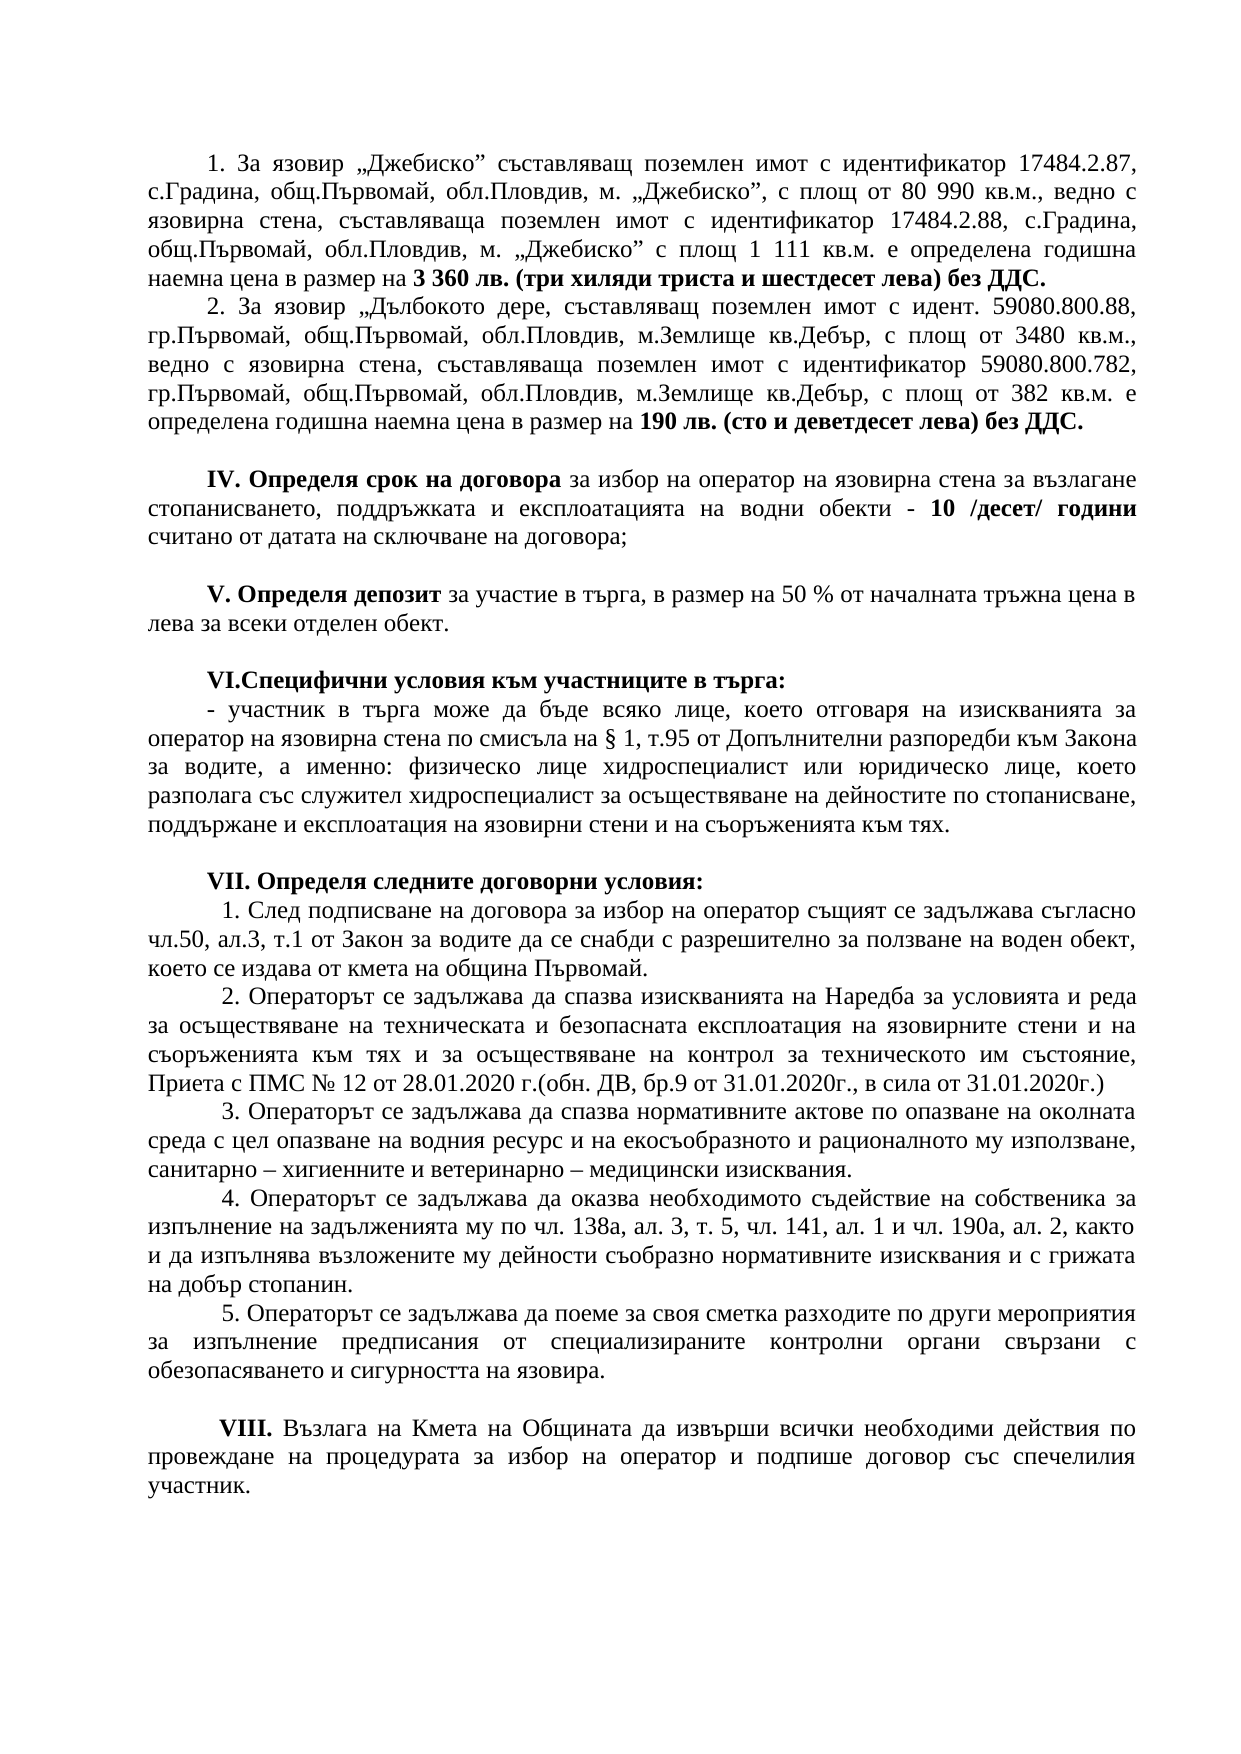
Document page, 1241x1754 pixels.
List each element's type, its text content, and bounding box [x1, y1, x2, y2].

text V. Определя депозит за участие в търга, в размер на 50 % от началната тръжна цена в лева за всеки отделен обект. [148, 579, 1137, 636]
text 2. Операторът се задължава да спазва изискванията на Наредба за условията и реда за осъществяване на техническата и безопасната експлоатация на язовирните стени и на съоръженията към тях и за осъществяване на контрол за техническото им състояние, Приета с ПМС № 12 от 28.01.2020 г.(обн. ДВ, бр.9 от 31.01.2020г., в сила от 31.01.2020г.) [148, 981, 1137, 1096]
text VІ.Специфични условия към участниците в търга: [148, 665, 1137, 694]
text IV. Определя срок на договора за избор на оператор на язовирна стена за възлагане стопанисването, поддръжката и експлоатацията на водни обекти - 10 /десет/ години считано от датата на сключване на договора; [148, 464, 1137, 550]
text VІІI. Възлага на Кмета на Общината да извърши всички необходими действия по провеждане на процедурата за избор на оператор и подпише договор със спечелилия участник. [148, 1413, 1137, 1499]
text - участник в търга може да бъде всяко лице, което отговаря на изискванията за оператор на язовирна стена по смисъла на § 1, т.95 от Допълнителни разпоредби към Закона за водите, а именно: физическо лице хидроспециалист или юридическо лице, което разполага със служител хидроспециалист за осъществяване на дейностите по стопанисване, поддържане и експлоатация на язовирни стени и на съоръженията към тях. [148, 694, 1137, 838]
text 4. Операторът се задължава да оказва необходимото съдействие на собственика за изпълнение на задълженията му по чл. 138а, ал. 3, т. 5, чл. 141, ал. 1 и чл. 190а, ал. 2, както и да изпълнява възложените му дейности съобразно нормативните изисквания и с грижата на добър стопанин. [148, 1183, 1137, 1298]
text 2. За язовир „Дълбокото дере, съставляващ поземлен имот с идент. 59080.800.88, гр.Първомай, общ.Първомай, обл.Пловдив, м.Землище кв.Дебър, с площ от 3480 кв.м., ведно с язовирна стена, съставляваща поземлен имот с идентификатор 59080.800.782, гр.Първомай, общ.Първомай, обл.Пловдив, м.Землище кв.Дебър, с площ от 382 кв.м. е определена годишна наемна цена в размер на 190 лв. (сто и деветдесет лева) без ДДС. [148, 291, 1137, 435]
text VІІ. Определя следните договорни условия: [148, 866, 1137, 895]
text 3. Операторът се задължава да спазва нормативните актове по опазване на околната среда с цел опазване на водния ресурс и на екосъобразното и рационалното му използване, санитарно – хигиенните и ветеринарно – медицински изисквания. [148, 1096, 1137, 1183]
text 1. След подписване на договора за избор на оператор същият се задължава съгласно чл.50, ал.3, т.1 от Закон за водите да се снабди с разрешително за ползване на воден обект, което се издава от кмета на община Първомай. [148, 895, 1137, 981]
text 1. За язовир „Джебиско” съставляващ поземлен имот с идентификатор 17484.2.87, с.Градина, общ.Първомай, обл.Пловдив, м. „Джебиско”, с площ от 80 990 кв.м., ведно с язовирна стена, съставляваща поземлен имот с идентификатор 17484.2.88, с.Градина, общ.Първомай, обл.Пловдив, м. „Джебиско” с площ 1 111 кв.м. е определена годишна наемна цена в размер на 3 360 лв. (три хиляди триста и шестдесет лева) без ДДС. [148, 148, 1137, 291]
text 5. Операторът се задължава да поеме за своя сметка разходите по други мероприятия за изпълнение предписания от специализираните контролни органи свързани с обезопасяването и сигурността на язовира. [148, 1298, 1137, 1384]
